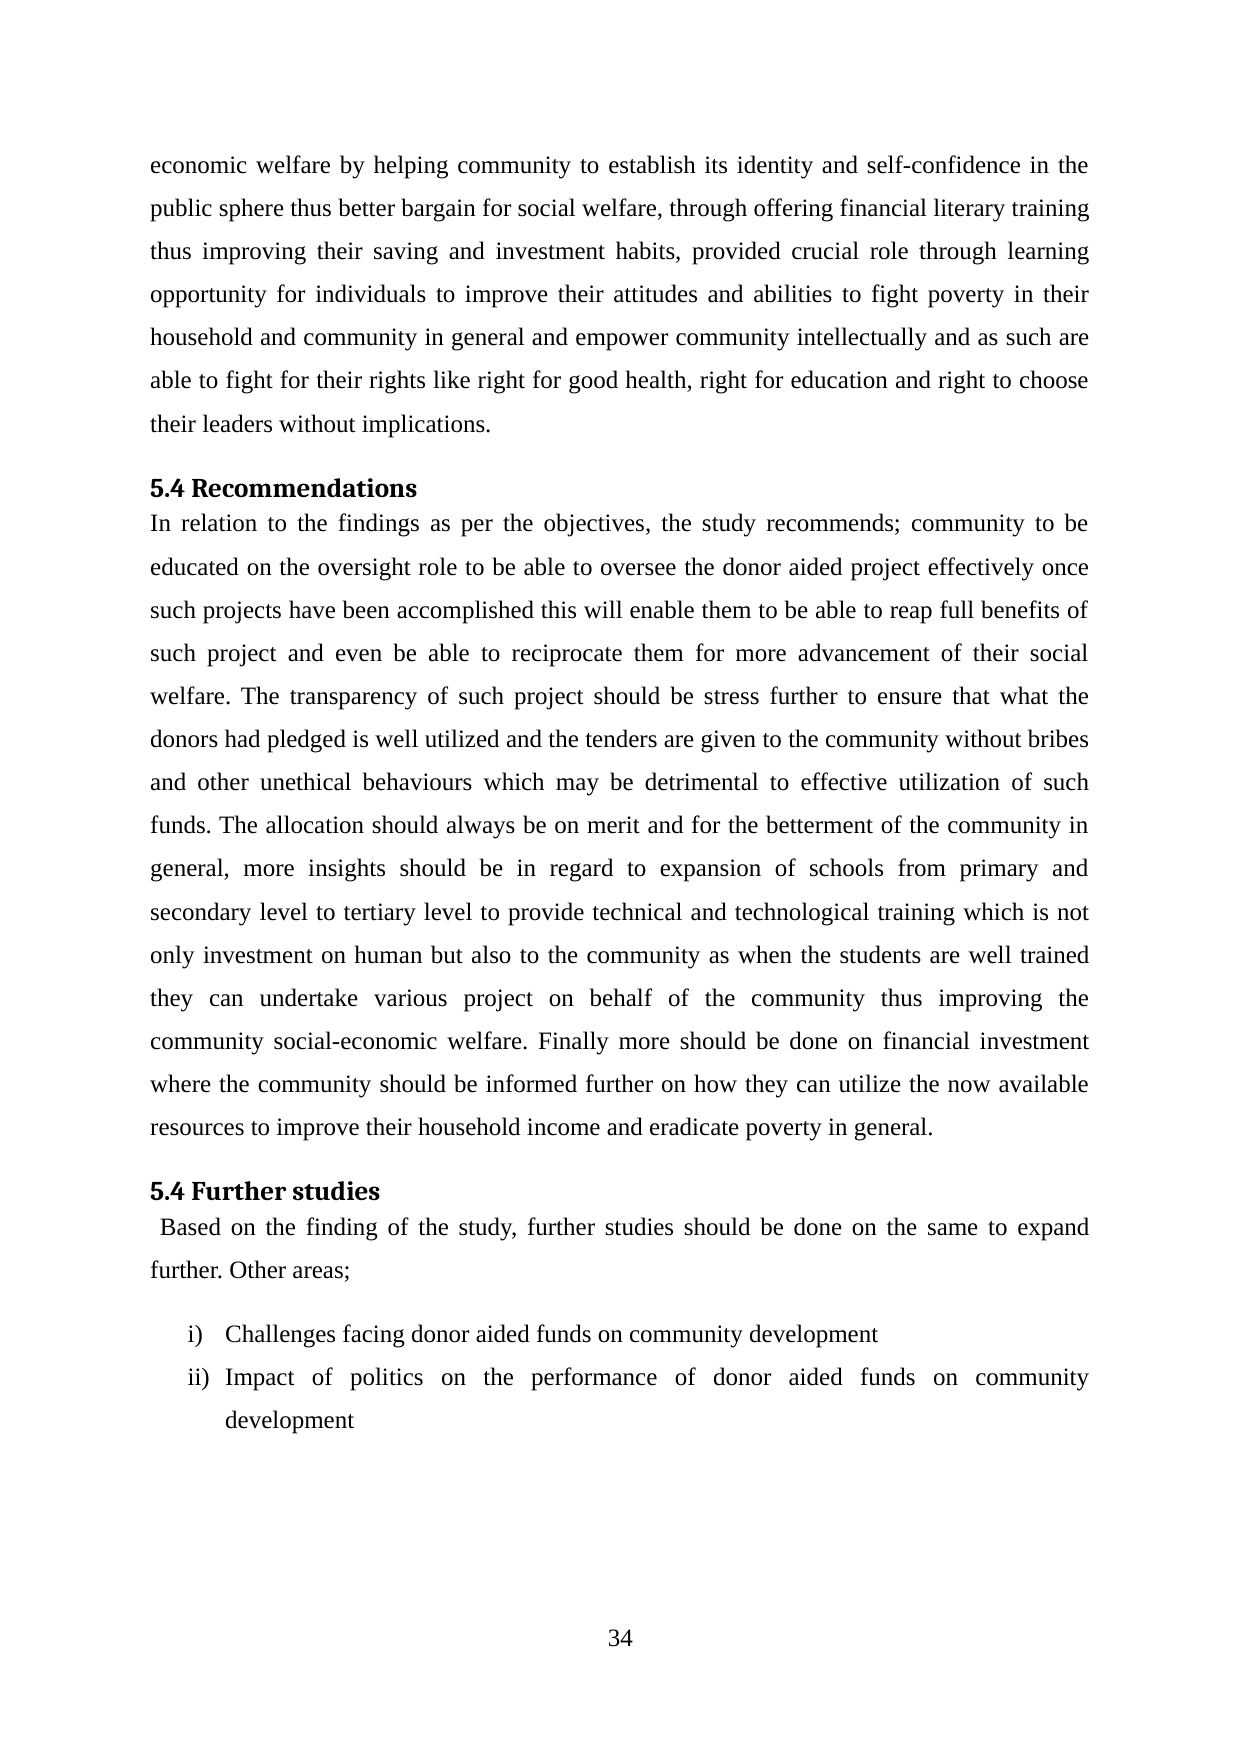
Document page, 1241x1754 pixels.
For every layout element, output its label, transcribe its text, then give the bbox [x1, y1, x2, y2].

list Impact of politics on the performance of donor aided funds on community development [187, 1362, 1090, 1434]
text In relation to the findings as per the objectives, the study recommends; community to be educated on the oversight role to be able to oversee the donor aided project effectively once such projects have been accomplished this will enable them to be able to reap full benefits of such project and even be able to reciprocate them for more advancement of their social welfare. The transparency of such project should be stress further to ensure that what the donors had pledged is well utilized and the tenders are given to the community without bribes and other unethical behaviours which may be detrimental to effective utilization of such funds. The allocation should always be on merit and for the betterment of the community in general, more insights should be in regard to expansion of schools from primary and secondary level to tertiary level to provide technical and technological training which is not only investment on human but also to the community as when the students are well trained they can undertake various project on behalf of the community thus improving the community social-economic welfare. Finally more should be done on financial investment where the community should be informed further on how they can utilize the now available resources to improve their household income and eradicate poverty in general. [150, 508, 1090, 1141]
text Based on the finding of the study, further studies should be done on the same to expand further. Other areas; [150, 1212, 1090, 1284]
subtitle 5.4 Recommendations [150, 473, 1090, 504]
text economic welfare by helping community to establish its identity and self-confidence in the public sphere thus better bargain for social welfare, through offering financial literary training thus improving their saving and investment habits, provided crucial role through learning opportunity for individuals to improve their attitudes and abilities to fight poverty in their household and community in general and empower community intellectually and as such are able to fight for their rights like right for good health, right for education and right to choose their leaders without implications. [150, 150, 1090, 437]
subtitle 5.4 Further studies [150, 1176, 1090, 1207]
list Challenges facing donor aided funds on community development [187, 1319, 1090, 1348]
